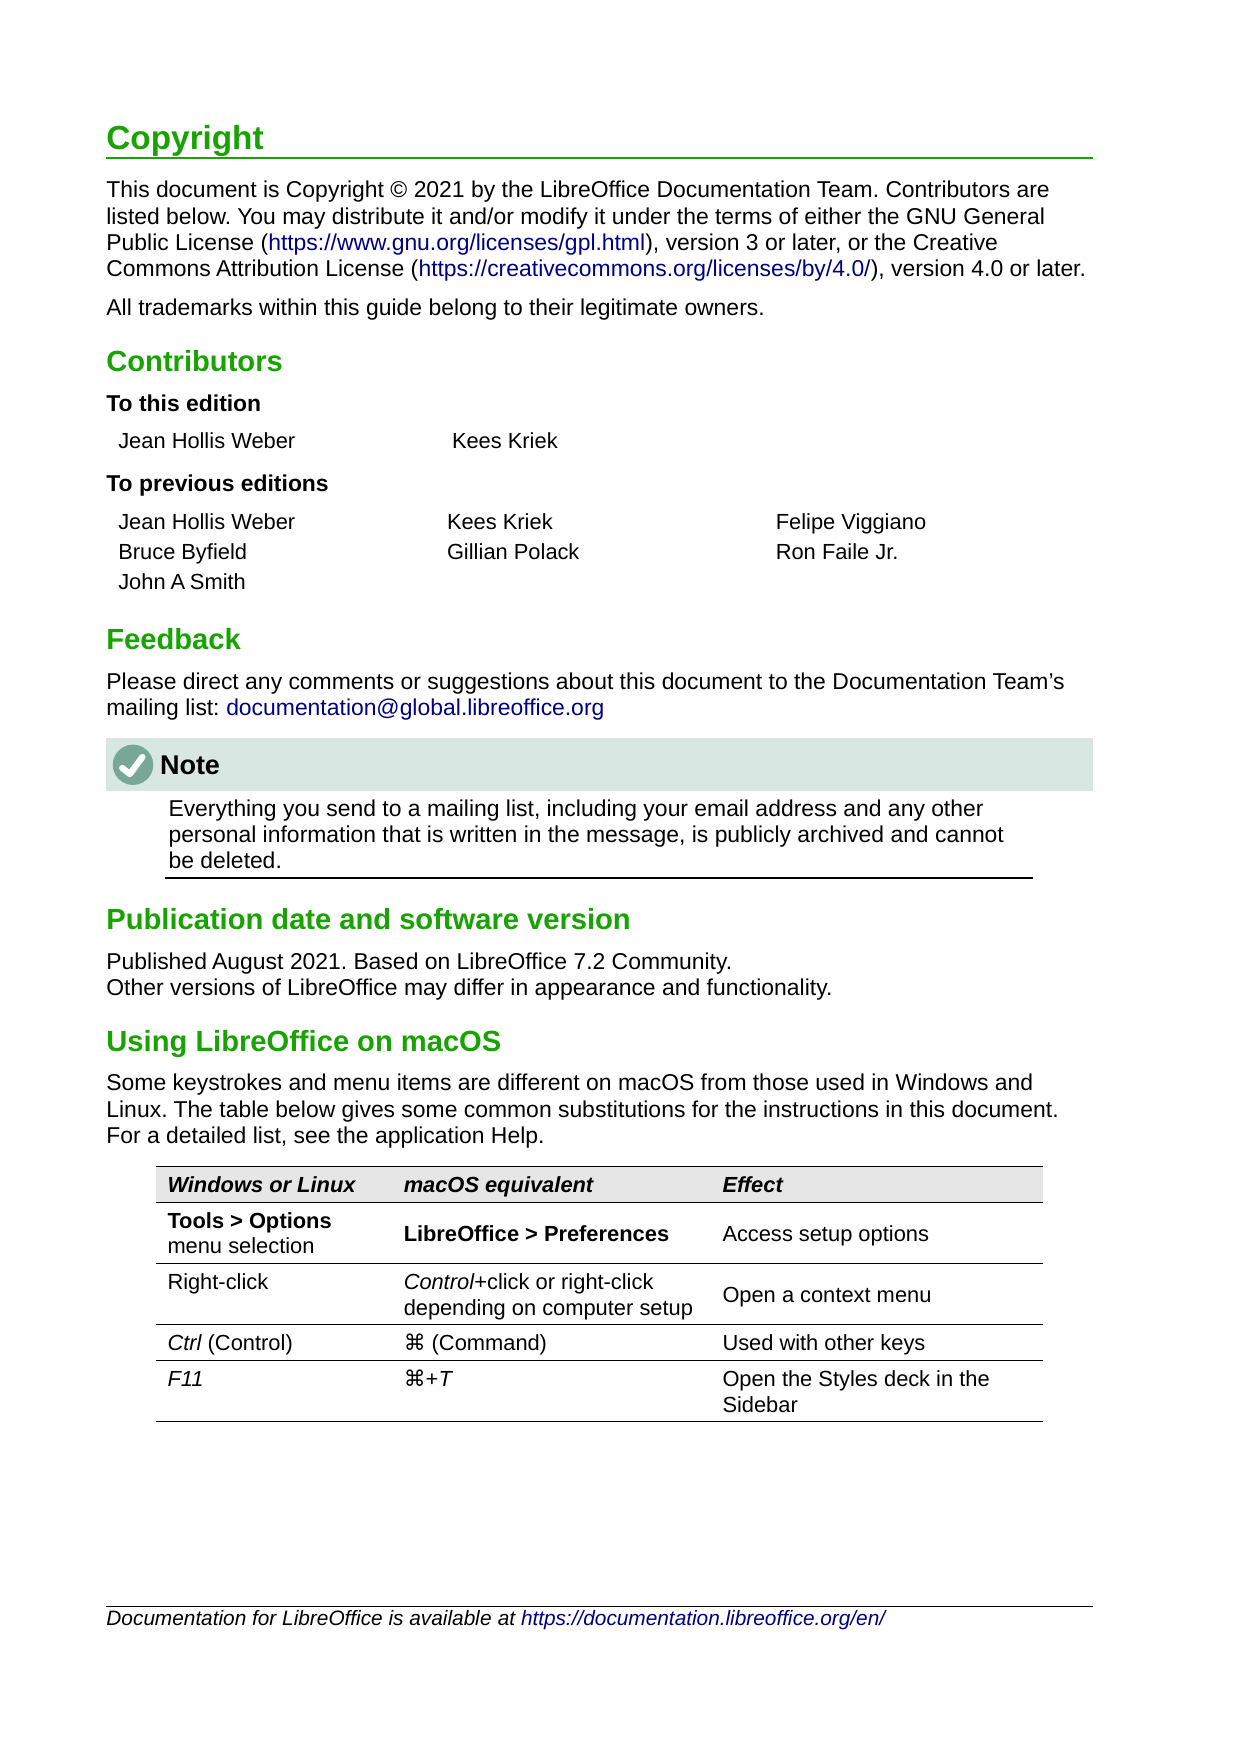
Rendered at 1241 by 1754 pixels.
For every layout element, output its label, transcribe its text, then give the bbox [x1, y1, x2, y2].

table_cell Gillian Polack [435, 539, 764, 569]
table_header Kees Kriek [440, 429, 766, 458]
subtitle Publication date and software version [106, 902, 1093, 936]
table_cell LibreOffice > Preferences [392, 1203, 711, 1263]
table_cell Access setup options [711, 1203, 1043, 1263]
table_cell Open a context menu [711, 1264, 1043, 1324]
table_cell Ron Faile Jr. [764, 539, 1093, 569]
table_cell F11 [156, 1361, 392, 1421]
subtitle Note [106, 738, 1093, 791]
subtitle Copyright [106, 118, 1093, 157]
table_cell Used with other keys [711, 1325, 1043, 1360]
table_header Effect [711, 1167, 1043, 1202]
table_cell ⌘+T [392, 1361, 711, 1421]
subtitle Feedback [106, 622, 1093, 656]
text To previous editions [106, 470, 1093, 496]
table_cell Tools > Options menu selection [156, 1203, 392, 1263]
table_cell Ctrl (Control) [156, 1325, 392, 1360]
subtitle Contributors [106, 344, 1093, 378]
text This document is Copyright © 2021 by the LibreOffice Documentation Team. Contributors are listed below. You may distribute it and/or modify it under the terms of either the GNU General Public License (https://www.gnu.org/licenses/gpl.html), version 3 or later, or the Creative Commons Attribution License (https://creativecommons.org/licenses/by/4.0/), version 4.0 or later. [106, 176, 1093, 282]
table_header Kees Kriek [435, 509, 764, 539]
table_cell Open the Styles deck in the Sidebar [711, 1361, 1043, 1421]
table_cell John A Smith [106, 569, 435, 599]
text Published August 2021. Based on LibreOffice 7.2 Community. Other versions of LibreOffice may differ in appearance and functionality. [106, 948, 1093, 1000]
table_cell Control+click or right-click depending on computer setup [392, 1264, 711, 1324]
table_header Windows or Linux [156, 1167, 392, 1202]
table_header [766, 429, 1093, 458]
table_header Jean Hollis Weber [106, 509, 435, 539]
text Some keystrokes and menu items are different on macOS from those used in Windows and Linux. The table below gives some common substitutions for the instructions in this document. For a detailed list, see the application Help. [106, 1069, 1093, 1148]
subtitle Using LibreOffice on macOS [106, 1024, 1093, 1057]
text Please direct any comments or suggestions about this document to the Documentation Team’s mailing list: documentation@global.libreoffice.org [106, 668, 1093, 720]
table_cell Bruce Byfield [106, 539, 435, 569]
text To this edition [106, 389, 1093, 416]
table_header macOS equivalent [392, 1167, 711, 1202]
table_cell Right-click [156, 1264, 392, 1324]
text All trademarks within this guide belong to their legitimate owners. [106, 294, 1093, 321]
table_header Jean Hollis Weber [106, 429, 440, 458]
text Everything you send to a mailing list, including your email address and any other personal information that is written in the message, is publicly archived and cannot be deleted. [165, 791, 1033, 877]
table_cell [764, 569, 1093, 599]
table_header Felipe Viggiano [764, 509, 1093, 539]
table_cell [435, 569, 764, 599]
table_cell ⌘ (Command) [392, 1325, 711, 1360]
